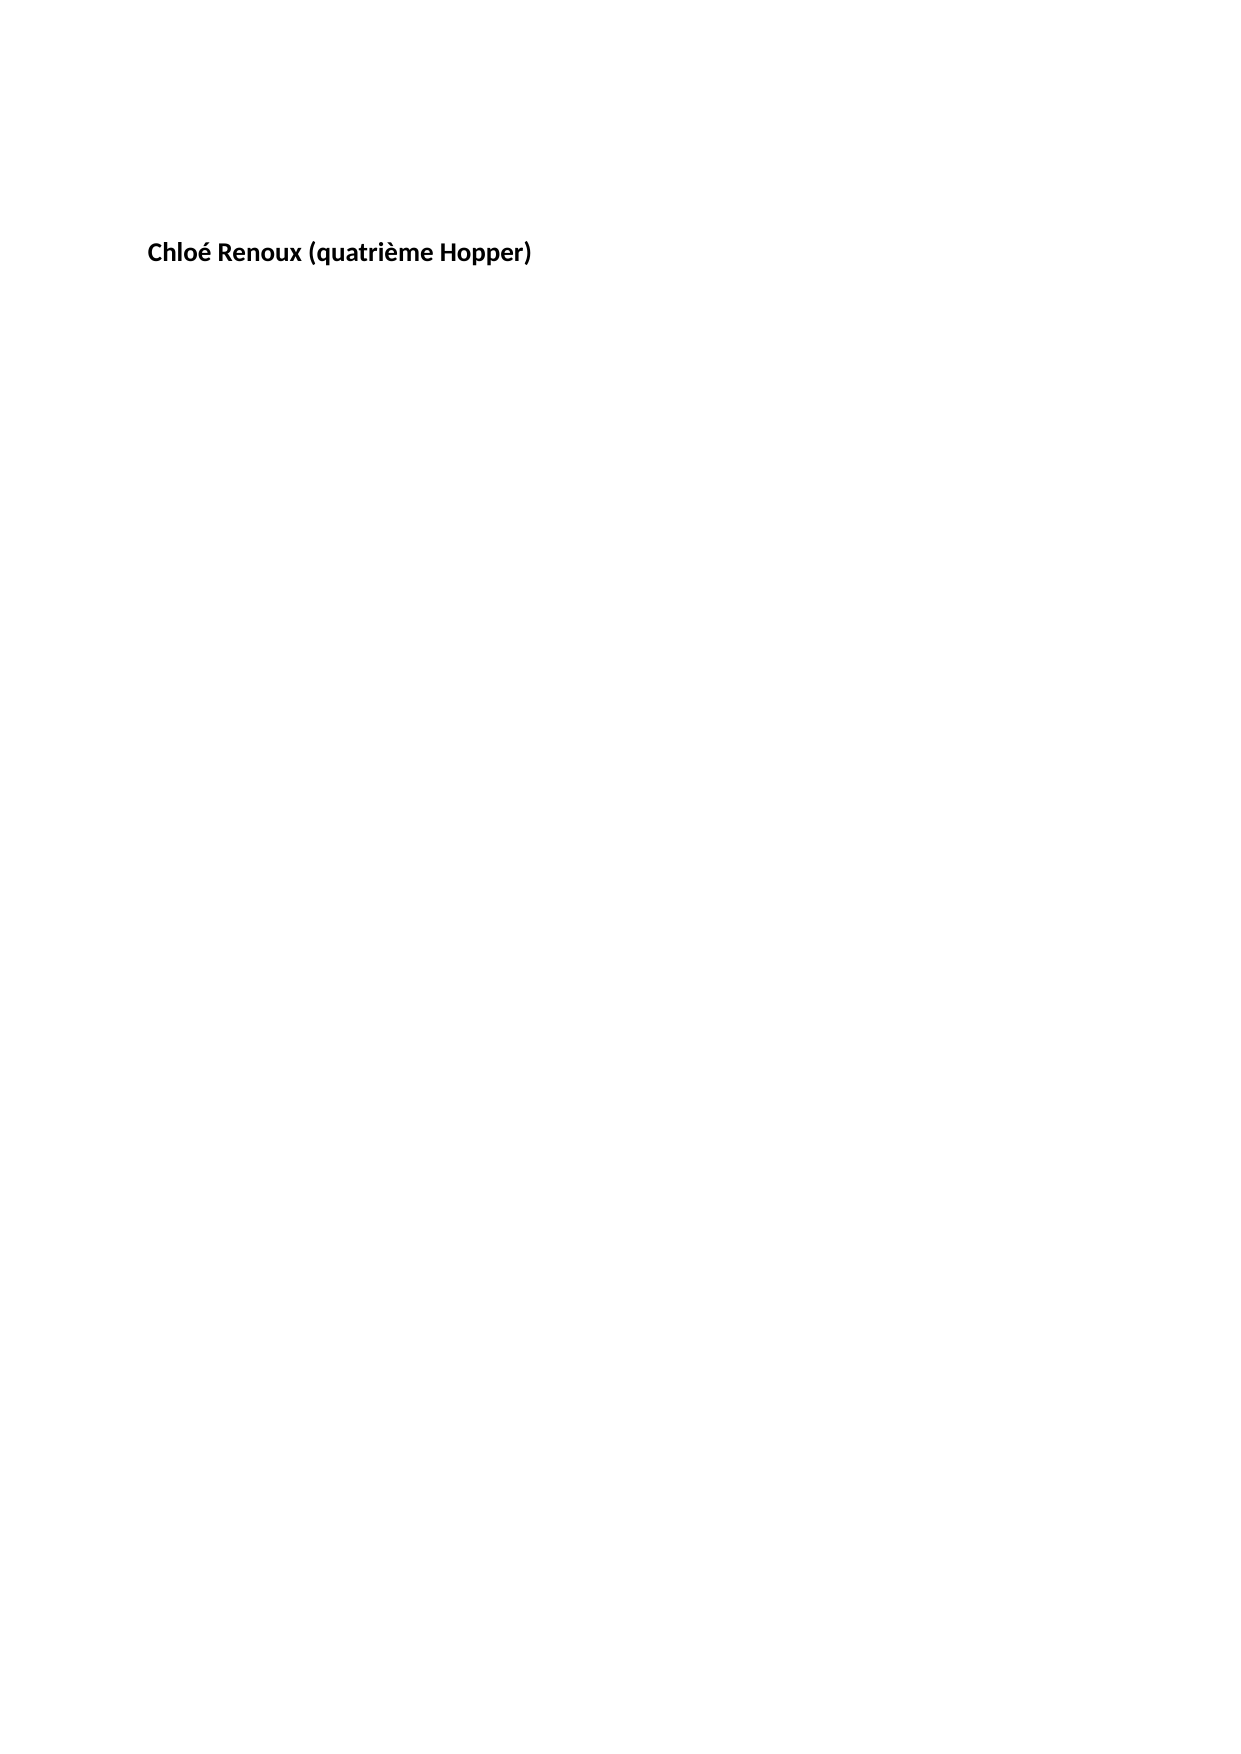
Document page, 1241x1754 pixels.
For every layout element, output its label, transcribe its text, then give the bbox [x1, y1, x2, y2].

text Chloé Renoux (quatrième Hopper) [148, 200, 573, 268]
